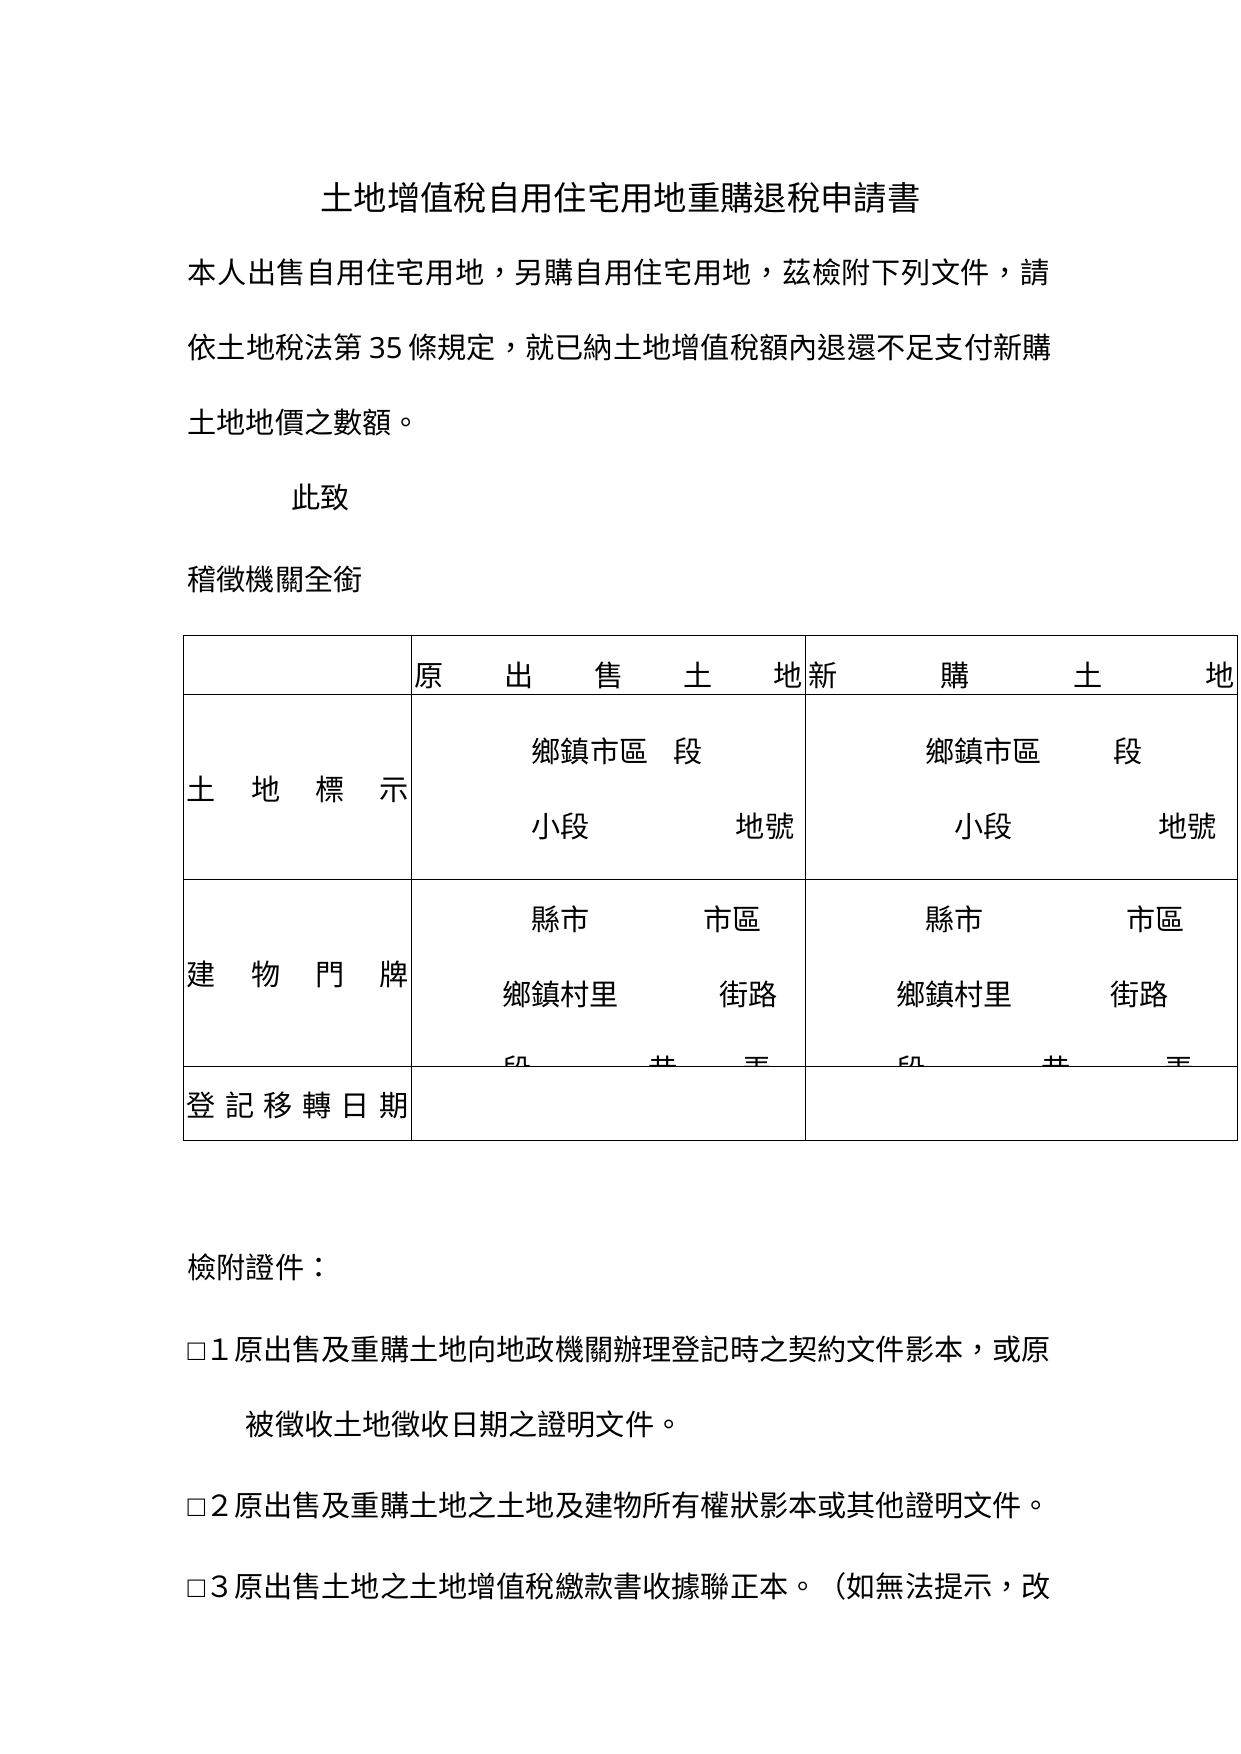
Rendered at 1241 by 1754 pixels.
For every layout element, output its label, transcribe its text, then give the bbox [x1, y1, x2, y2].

table_cell [412, 1067, 805, 1140]
table_cell 鄉鎮市區 段 小段 地號 [806, 695, 1237, 879]
text 此致 [187, 458, 1053, 533]
text □３原出售土地之土地增值稅繳款書收據聯正本。（如無法提示，改 [187, 1547, 1053, 1622]
table_header 新購土地 [806, 636, 1237, 694]
table_header [184, 636, 411, 694]
table_cell [806, 1067, 1237, 1140]
table_cell 建物門牌 [184, 880, 411, 1066]
text □２原出售及重購土地之土地及建物所有權狀影本或其他證明文件。 [187, 1466, 1053, 1541]
text □１原出售及重購土地向地政機關辦理登記時之契約文件影本，或原被徵收土地徵收日期之證明文件。 [187, 1310, 1053, 1460]
table_cell 登記移轉日期 [184, 1067, 411, 1140]
text 稽徵機關全銜 [187, 540, 1053, 615]
table_cell 縣市 市區 鄉鎮村里 街路 段 巷 弄 號 樓之 [412, 880, 805, 1066]
text 土地增值稅自用住宅用地重購退稅申請書 [187, 158, 1053, 233]
table_header 原出售土地 [412, 636, 805, 694]
text 檢附證件： [187, 1229, 1053, 1304]
table_cell 鄉鎮市區 段 小段 地號 [412, 695, 805, 879]
text 本人出售自用住宅用地，另購自用住宅用地，茲檢附下列文件，請依土地稅法第35條規定，就已納土地增值稅額內退還不足支付新購土地地價之數額。 [187, 233, 1053, 458]
table_cell 縣市 市區 鄉鎮村里 街路 段 巷 弄 號 樓之 [806, 880, 1237, 1066]
table_cell 土地標示 [184, 695, 411, 879]
